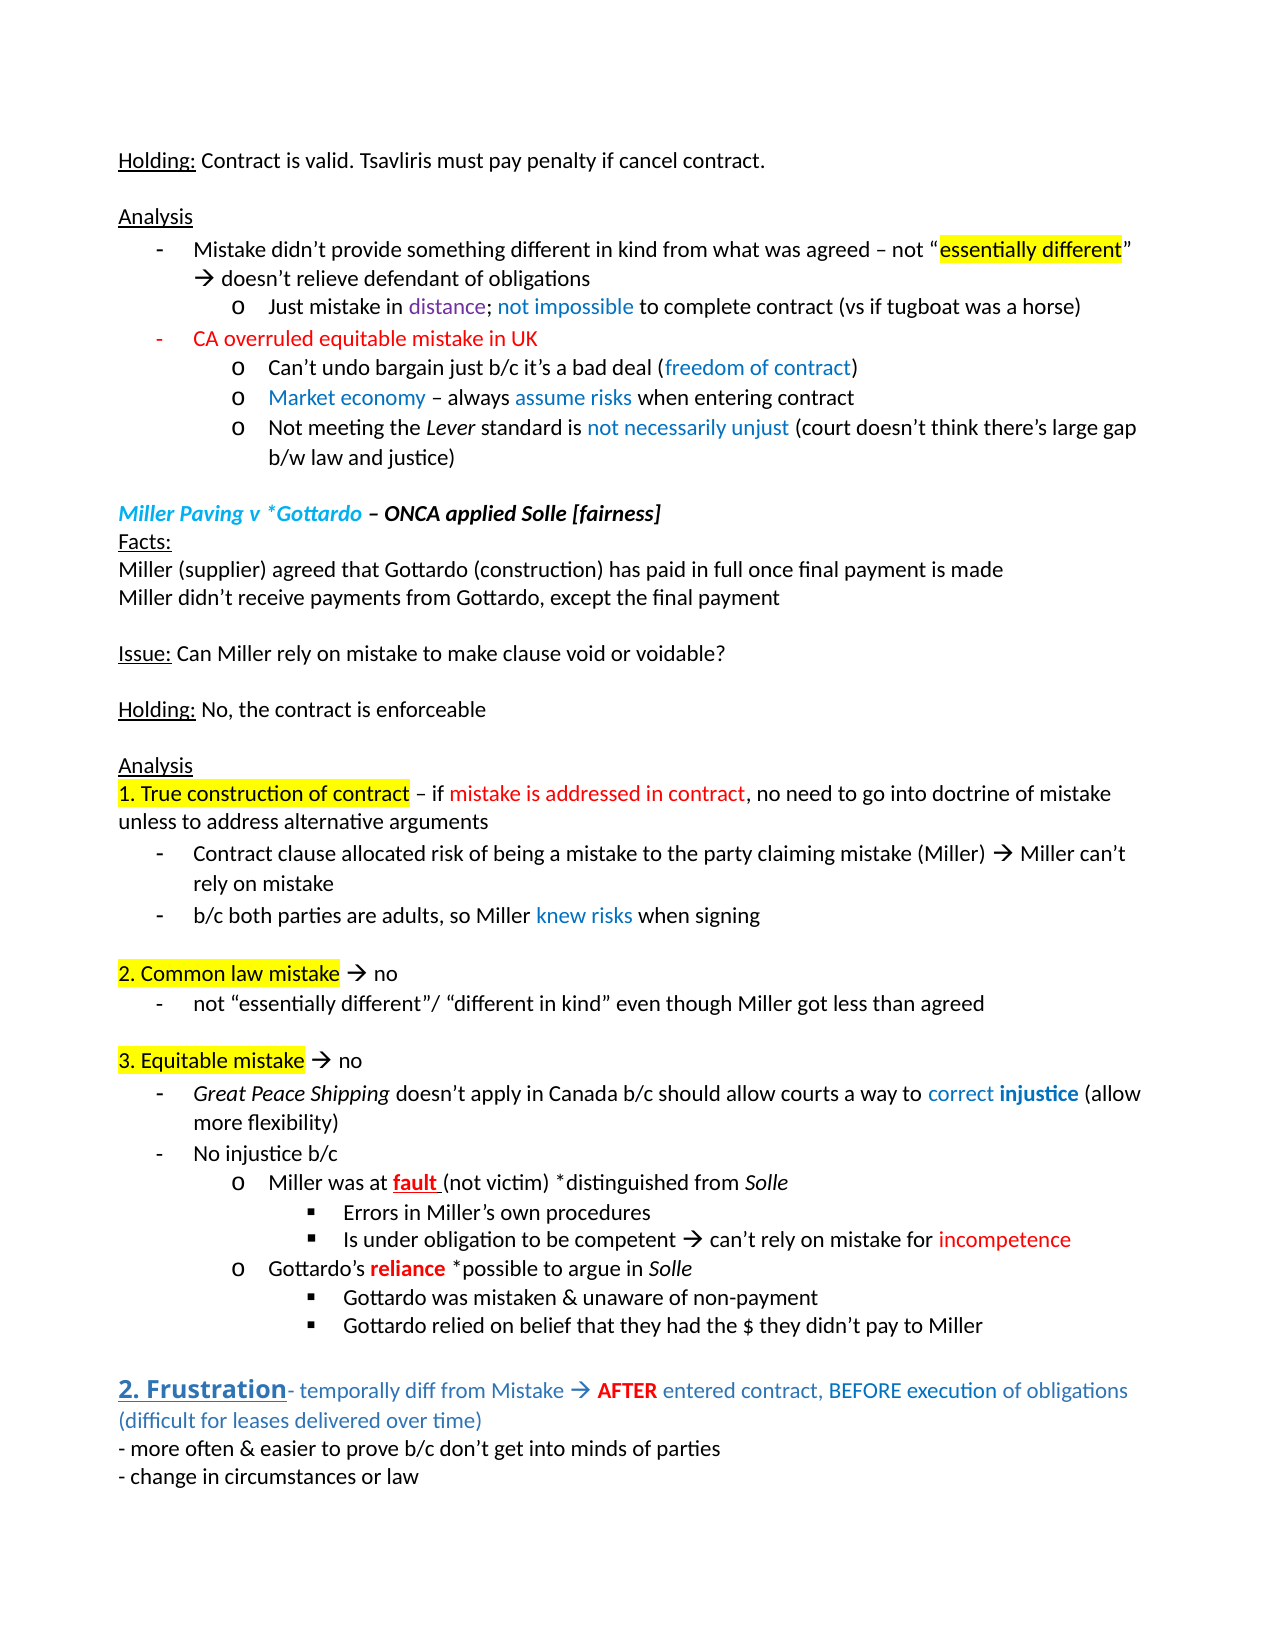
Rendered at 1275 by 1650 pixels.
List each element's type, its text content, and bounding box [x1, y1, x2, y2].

list Market economy – always assume risks when entering contract [231, 383, 1157, 413]
text Analysis [118, 751, 1157, 779]
text 2. Common law mistake  no [118, 959, 1157, 987]
text Issue: Can Miller rely on mistake to make clause void or voidable? [118, 639, 1157, 667]
text - more often & easier to prove b/c don’t get into minds of parties [118, 1434, 1157, 1462]
list Gottardo relied on belief that they had the $ they didn’t pay to Miller [306, 1311, 1157, 1339]
list Miller was at fault (not victim) *distinguished from Solle [231, 1168, 1157, 1198]
text Miller (supplier) agreed that Gottardo (construction) has paid in full once final payment is made [118, 555, 1157, 583]
text 3. Equitable mistake  no [118, 1046, 1157, 1074]
text 1. True construction of contract – if mistake is addressed in contract, no need to go into doctrine of mistake unless to address alternative arguments [118, 779, 1157, 835]
list Mistake didn’t provide something different in kind from what was agreed – not “essentially different”  doesn’t relieve defendant of obligations [156, 230, 1157, 292]
list Gottardo was mistaken & unaware of non-payment [306, 1283, 1157, 1311]
list Errors in Miller’s own procedures [306, 1198, 1157, 1226]
list Not meeting the Lever standard is not necessarily unjust (court doesn’t think there’s large gap b/w law and justice) [231, 413, 1157, 471]
text Miller didn’t receive payments from Gottardo, except the final payment [118, 583, 1157, 611]
text - change in circumstances or law [118, 1462, 1157, 1490]
text Holding: Contract is valid. Tsavliris must pay penalty if cancel contract. [118, 146, 1157, 174]
list Can’t undo bargain just b/c it’s a bad deal (freedom of contract) [231, 353, 1157, 383]
list Gottardo’s reliance *possible to argue in Solle [231, 1254, 1157, 1283]
text Miller Paving v *Gottardo – ONCA applied Solle [fairness] [118, 499, 1157, 527]
list b/c both parties are adults, so Miller knew risks when signing [156, 897, 1157, 931]
subtitle 2. Frustration- temporally diff from Mistake  AFTER entered contract, BEFORE execution of obligations (difficult for leases delivered over time) [118, 1372, 1157, 1434]
list Great Peace Shipping doesn’t apply in Canada b/c should allow courts a way to correct injustice (allow more flexibility) [156, 1074, 1157, 1137]
text Analysis [118, 202, 1157, 230]
text Holding: No, the contract is enforceable [118, 695, 1157, 723]
list No injustice b/c [156, 1137, 1157, 1168]
list Just mistake in distance; not impossible to complete contract (vs if tugboat was a horse) [231, 292, 1157, 322]
list Is under obligation to be competent  can’t rely on mistake for incompetence [306, 1226, 1157, 1254]
text Facts: [118, 527, 1157, 555]
list CA overruled equitable mistake in UK [156, 322, 1157, 353]
list not “essentially different”/ “different in kind” even though Miller got less than agreed [156, 987, 1157, 1018]
list Contract clause allocated risk of being a mistake to the party claiming mistake (Miller)  Miller can’t rely on mistake [156, 835, 1157, 897]
